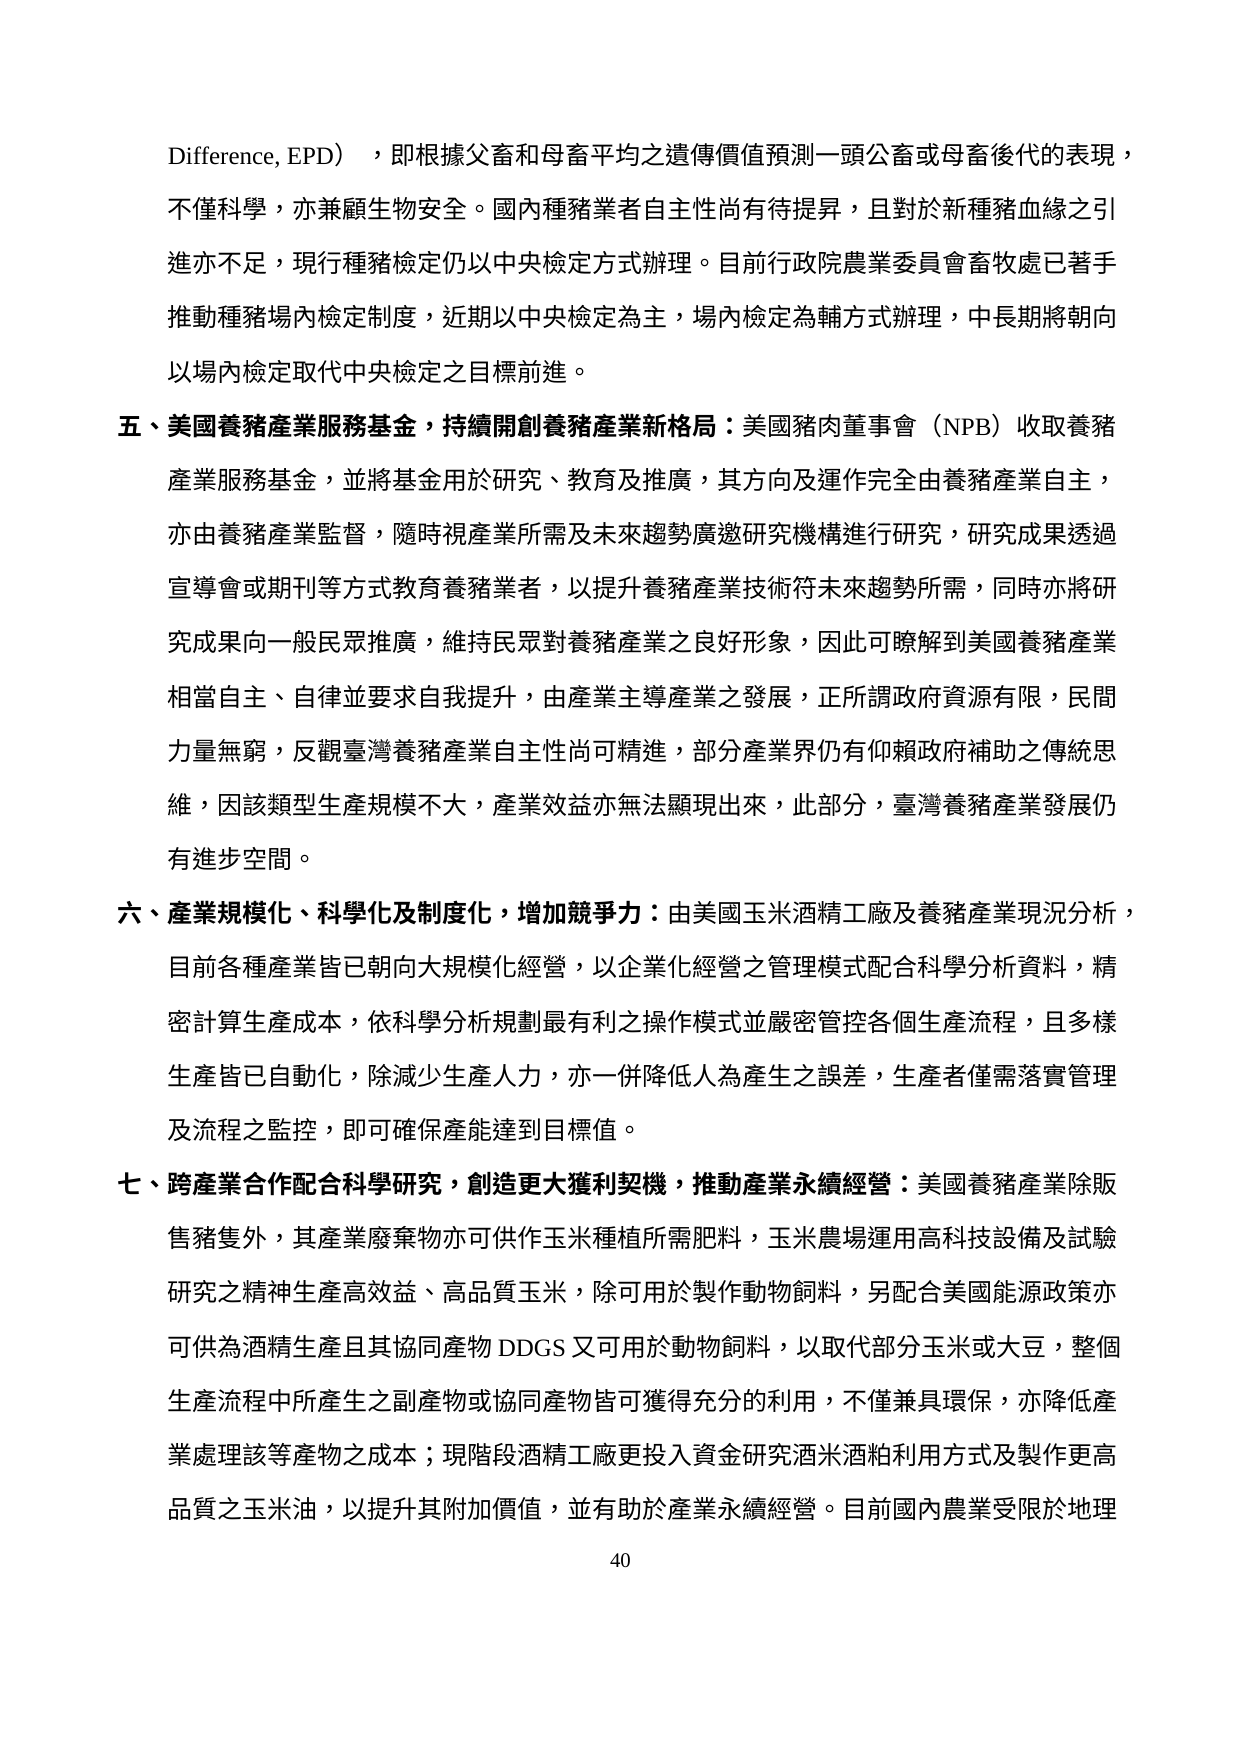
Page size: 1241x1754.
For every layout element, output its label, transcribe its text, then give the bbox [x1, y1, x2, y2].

list 產業規模化、科學化及制度化，增加競爭力：由美國玉米酒精工廠及養豬產業現況分析，目前各種產業皆已朝向大規模化經營，以企業化經營之管理模式配合科學分析資料，精密計算生產成本，依科學分析規劃最有利之操作模式並嚴密管控各個生產流程，且多樣生產皆已自動化，除減少生產人力，亦一併降低人為產生之誤差，生產者僅需落實管理及流程之監控，即可確保產能達到目標值。 [117, 879, 1122, 1150]
list 美國養豬產業服務基金，持續開創養豬產業新格局：美國豬肉董事會（NPB）收取養豬產業服務基金，並將基金用於研究、教育及推廣，其方向及運作完全由養豬產業自主，亦由養豬產業監督，隨時視產業所需及未來趨勢廣邀研究機構進行研究，研究成果透過宣導會或期刊等方式教育養豬業者，以提升養豬產業技術符未來趨勢所需，同時亦將研究成果向一般民眾推廣，維持民眾對養豬產業之良好形象，因此可瞭解到美國養豬產業相當自主、自律並要求自我提升，由產業主導產業之發展，正所謂政府資源有限，民間力量無窮，反觀臺灣養豬產業自主性尚可精進，部分產業界仍有仰賴政府補助之傳統思維，因該類型生產規模不大，產業效益亦無法顯現出來，此部分，臺灣養豬產業發展仍有進步空間。 [117, 392, 1122, 879]
list 美國種豬產業場內檢定，降低疫病傳播風險：美國過去曾採用中央檢定之方式辦理種豬採檢定業務，後因生物安全考量，且種豬為重要之種源來源，而改用場內後裔檢定，搭配最佳線性無偏估測法統計分析在場內檢定資料計算預期後裔差異（Expected Progeny Difference, EPD） ，即根據父畜和母畜平均之遺傳價值預測一頭公畜或母畜後代的表現，不僅科學，亦兼顧生物安全。國內種豬業者自主性尚有待提昇，且對於新種豬血緣之引進亦不足，現行種豬檢定仍以中央檢定方式辦理。目前行政院農業委員會畜牧處已著手推動種豬場內檢定制度，近期以中央檢定為主，場內檢定為輔方式辦理，中長期將朝向以場內檢定取代中央檢定之目標前進。 [117, 121, 1122, 392]
list 跨產業合作配合科學研究，創造更大獲利契機，推動產業永續經營：美國養豬產業除販售豬隻外，其產業廢棄物亦可供作玉米種植所需肥料，玉米農場運用高科技設備及試驗研究之精神生產高效益、高品質玉米，除可用於製作動物飼料，另配合美國能源政策亦可供為酒精生產且其協同產物DDGS又可用於動物飼料，以取代部分玉米或大豆，整個生產流程中所產生之副產物或協同產物皆可獲得充分的利用，不僅兼具環保，亦降低產業處理該等產物之成本；現階段酒精工廠更投入資金研究酒米酒粕利用方式及製作更高品質之玉米油，以提升其附加價值，並有助於產業永續經營。目前國內農業受限於地理環境、環保法令等之限制，不見得適用前揭互利共生之產業型態，惟國內養豬業者可藉統合、一貫、聯盟或合作等形式，建立完整產銷鏈，充分發揮在地生產在地消費之優質、多樣、生鮮優勢以區隔市場，行政院農業委員會推動之三生農業（生產、生活及生態）亦有類似前揭之意涵，有助於推動小農產業永續經營及發展。臺灣天然環境之主觀條件及政經貿易客觀形勢，如何以小事大、正確定位農業產業策略，趨吉避凶並在國際舞台上尋求競合之空間，此一觀點因此次參訪、觀察而更加明確。 [117, 1150, 1122, 1529]
